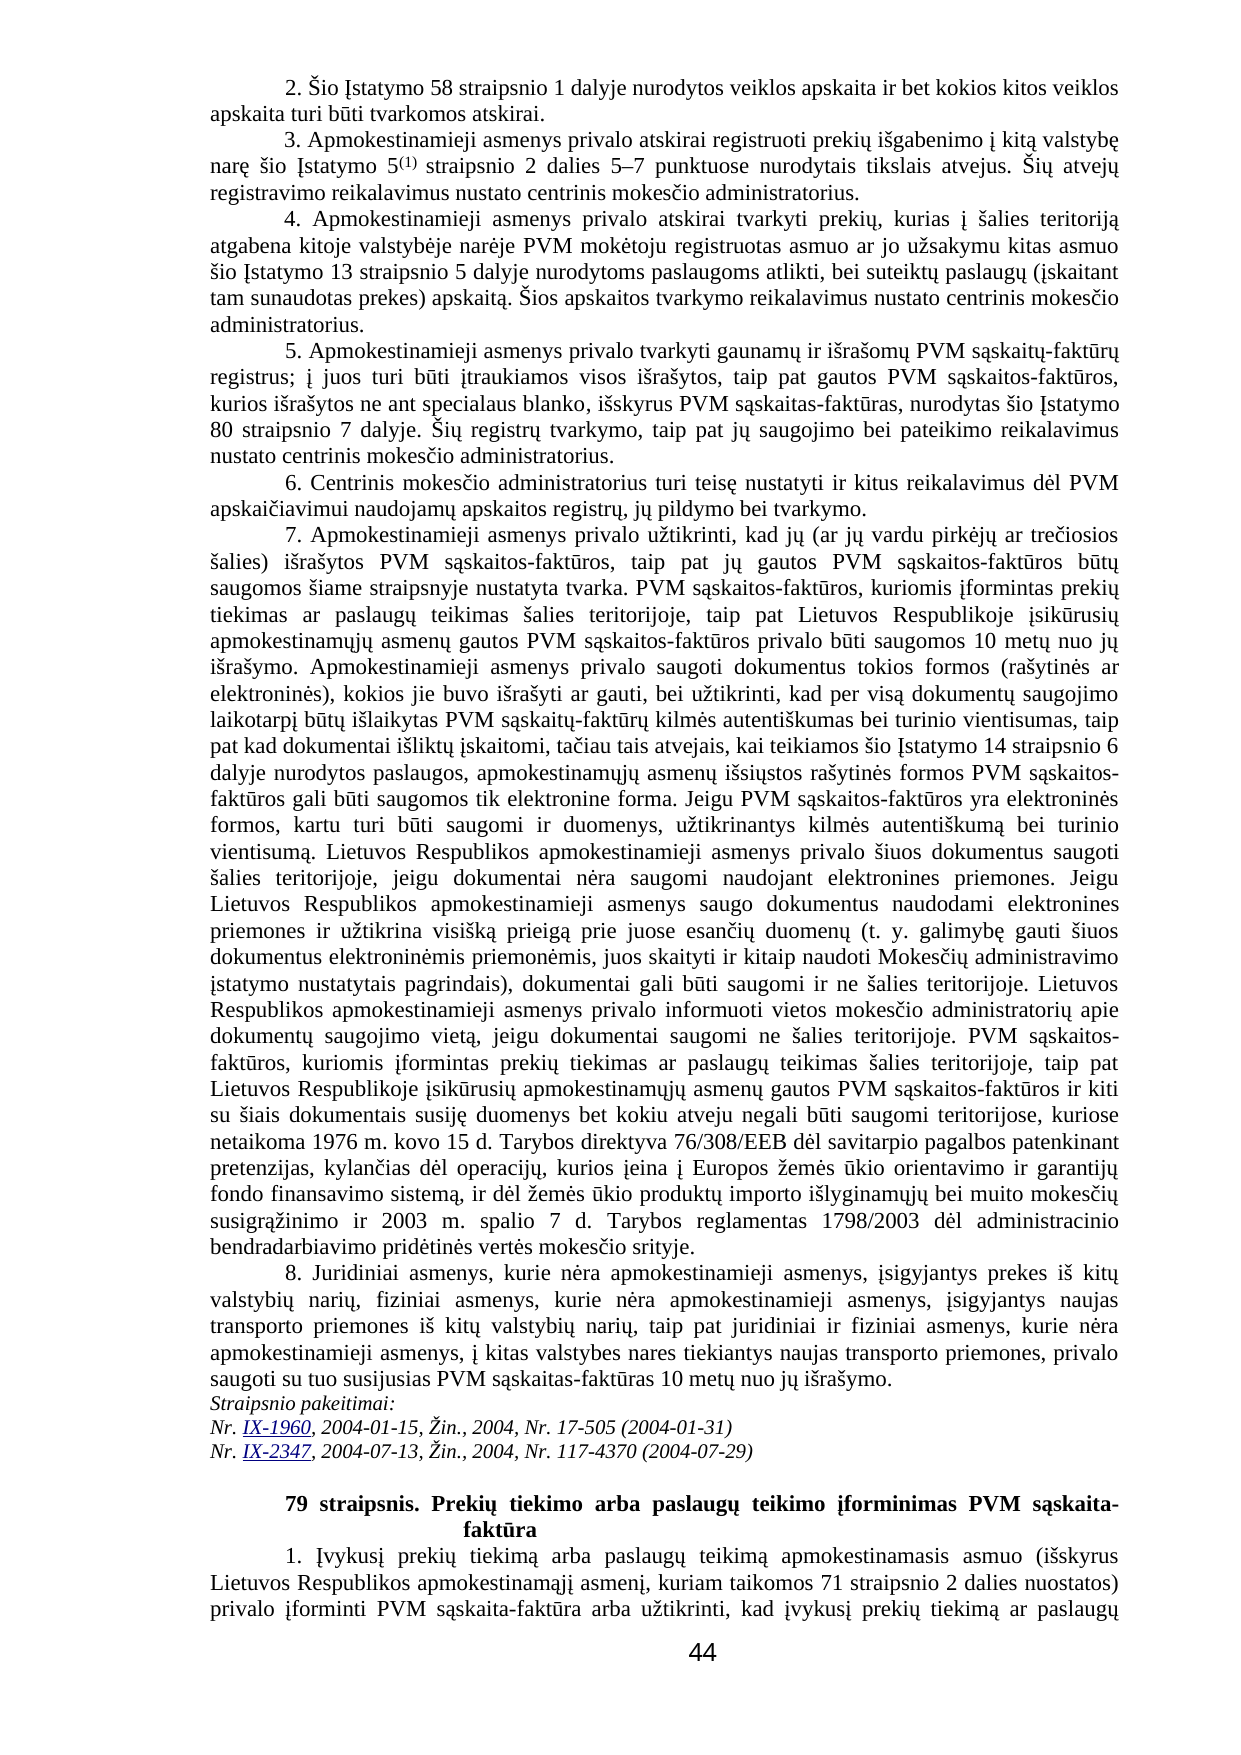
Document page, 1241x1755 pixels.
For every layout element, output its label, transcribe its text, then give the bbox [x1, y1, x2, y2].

text 6. Centrinis mokesčio administratorius turi teisę nustatyti ir kitus reikalavimus dėl PVM apskaičiavimui naudojamų apskaitos registrų, jų pildymo bei tvarkymo. [210, 469, 1120, 522]
text 3. Apmokestinamieji asmenys privalo atskirai registruoti prekių išgabenimo į kitą valstybę narę šio Įstatymo 5(1) straipsnio 2 dalies 5–7 punktuose nurodytais tikslais atvejus. Šių atvejų registravimo reikalavimus nustato centrinis mokesčio administratorius. [210, 126, 1120, 205]
text Straipsnio pakeitimai: [210, 1391, 1120, 1415]
text 2. Šio Įstatymo 58 straipsnio 1 dalyje nurodytos veiklos apskaita ir bet kokios kitos veiklos apskaita turi būti tvarkomos atskirai. [210, 73, 1120, 126]
text 79 straipsnis. Prekių tiekimo arba paslaugų teikimo įforminimas PVM sąskaita-faktūra [285, 1490, 1120, 1542]
text 5. Apmokestinamieji asmenys privalo tvarkyti gaunamų ir išrašomų PVM sąskaitų-faktūrų registrus; į juos turi būti įtraukiamos visos išrašytos, taip pat gautos PVM sąskaitos-faktūros, kurios išrašytos ne ant specialaus blanko, išskyrus PVM sąskaitas-faktūras, nurodytas šio Įstatymo 80 straipsnio 7 dalyje. Šių registrų tvarkymo, taip pat jų saugojimo bei pateikimo reikalavimus nustato centrinis mokesčio administratorius. [210, 337, 1120, 469]
text Nr. IX-2347, 2004-07-13, Žin., 2004, Nr. 117-4370 (2004-07-29) [210, 1439, 1120, 1463]
text 4. Apmokestinamieji asmenys privalo atskirai tvarkyti prekių, kurias į šalies teritoriją atgabena kitoje valstybėje narėje PVM mokėtoju registruotas asmuo ar jo užsakymu kitas asmuo šio Įstatymo 13 straipsnio 5 dalyje nurodytoms paslaugoms atlikti, bei suteiktų paslaugų (įskaitant tam sunaudotas prekes) apskaitą. Šios apskaitos tvarkymo reikalavimus nustato centrinis mokesčio administratorius. [210, 205, 1120, 337]
text Nr. IX-1960, 2004-01-15, Žin., 2004, Nr. 17-505 (2004-01-31) [210, 1415, 1120, 1439]
text 8. Juridiniai asmenys, kurie nėra apmokestinamieji asmenys, įsigyjantys prekes iš kitų valstybių narių, fiziniai asmenys, kurie nėra apmokestinamieji asmenys, įsigyjantys naujas transporto priemones iš kitų valstybių narių, taip pat juridiniai ir fiziniai asmenys, kurie nėra apmokestinamieji asmenys, į kitas valstybes nares tiekiantys naujas transporto priemones, privalo saugoti su tuo susijusias PVM sąskaitas-faktūras 10 metų nuo jų išrašymo. [210, 1259, 1120, 1391]
text 7. Apmokestinamieji asmenys privalo užtikrinti, kad jų (ar jų vardu pirkėjų ar trečiosios šalies) išrašytos PVM sąskaitos-faktūros, taip pat jų gautos PVM sąskaitos-faktūros būtų saugomos šiame straipsnyje nustatyta tvarka. PVM sąskaitos-faktūros, kuriomis įformintas prekių tiekimas ar paslaugų teikimas šalies teritorijoje, taip pat Lietuvos Respublikoje įsikūrusių apmokestinamųjų asmenų gautos PVM sąskaitos-faktūros privalo būti saugomos 10 metų nuo jų išrašymo. Apmokestinamieji asmenys privalo saugoti dokumentus tokios formos (rašytinės ar elektroninės), kokios jie buvo išrašyti ar gauti, bei užtikrinti, kad per visą dokumentų saugojimo laikotarpį būtų išlaikytas PVM sąskaitų-faktūrų kilmės autentiškumas bei turinio vientisumas, taip pat kad dokumentai išliktų įskaitomi, tačiau tais atvejais, kai teikiamos šio Įstatymo 14 straipsnio 6 dalyje nurodytos paslaugos, apmokestinamųjų asmenų išsiųstos rašytinės formos PVM sąskaitos-faktūros gali būti saugomos tik elektronine forma. Jeigu PVM sąskaitos-faktūros yra elektroninės formos, kartu turi būti saugomi ir duomenys, užtikrinantys kilmės autentiškumą bei turinio vientisumą. Lietuvos Respublikos apmokestinamieji asmenys privalo šiuos dokumentus saugoti šalies teritorijoje, jeigu dokumentai nėra saugomi naudojant elektronines priemones. Jeigu Lietuvos Respublikos apmokestinamieji asmenys saugo dokumentus naudodami elektronines priemones ir užtikrina visišką prieigą prie juose esančių duomenų (t. y. galimybę gauti šiuos dokumentus elektroninėmis priemonėmis, juos skaityti ir kitaip naudoti Mokesčių administravimo įstatymo nustatytais pagrindais), dokumentai gali būti saugomi ir ne šalies teritorijoje. Lietuvos Respublikos apmokestinamieji asmenys privalo informuoti vietos mokesčio administratorių apie dokumentų saugojimo vietą, jeigu dokumentai saugomi ne šalies teritorijoje. PVM sąskaitos-faktūros, kuriomis įformintas prekių tiekimas ar paslaugų teikimas šalies teritorijoje, taip pat Lietuvos Respublikoje įsikūrusių apmokestinamųjų asmenų gautos PVM sąskaitos-faktūros ir kiti su šiais dokumentais susiję duomenys bet kokiu atveju negali būti saugomi teritorijose, kuriose netaikoma 1976 m. kovo 15 d. Tarybos direktyva 76/308/EEB dėl savitarpio pagalbos patenkinant pretenzijas, kylančias dėl operacijų, kurios įeina į Europos žemės ūkio orientavimo ir garantijų fondo finansavimo sistemą, ir dėl žemės ūkio produktų importo išlyginamųjų bei muito mokesčių susigrąžinimo ir 2003 m. spalio 7 d. Tarybos reglamentas 1798/2003 dėl administracinio bendradarbiavimo pridėtinės vertės mokesčio srityje. [210, 522, 1120, 1259]
text 1. Įvykusį prekių tiekimą arba paslaugų teikimą apmokestinamasis asmuo (išskyrus Lietuvos Respublikos apmokestinamąjį asmenį, kuriam taikomos 71 straipsnio 2 dalies nuostatos) privalo įforminti PVM sąskaita-faktūra arba užtikrinti, kad įvykusį prekių tiekimą ar paslaugų [210, 1542, 1120, 1622]
